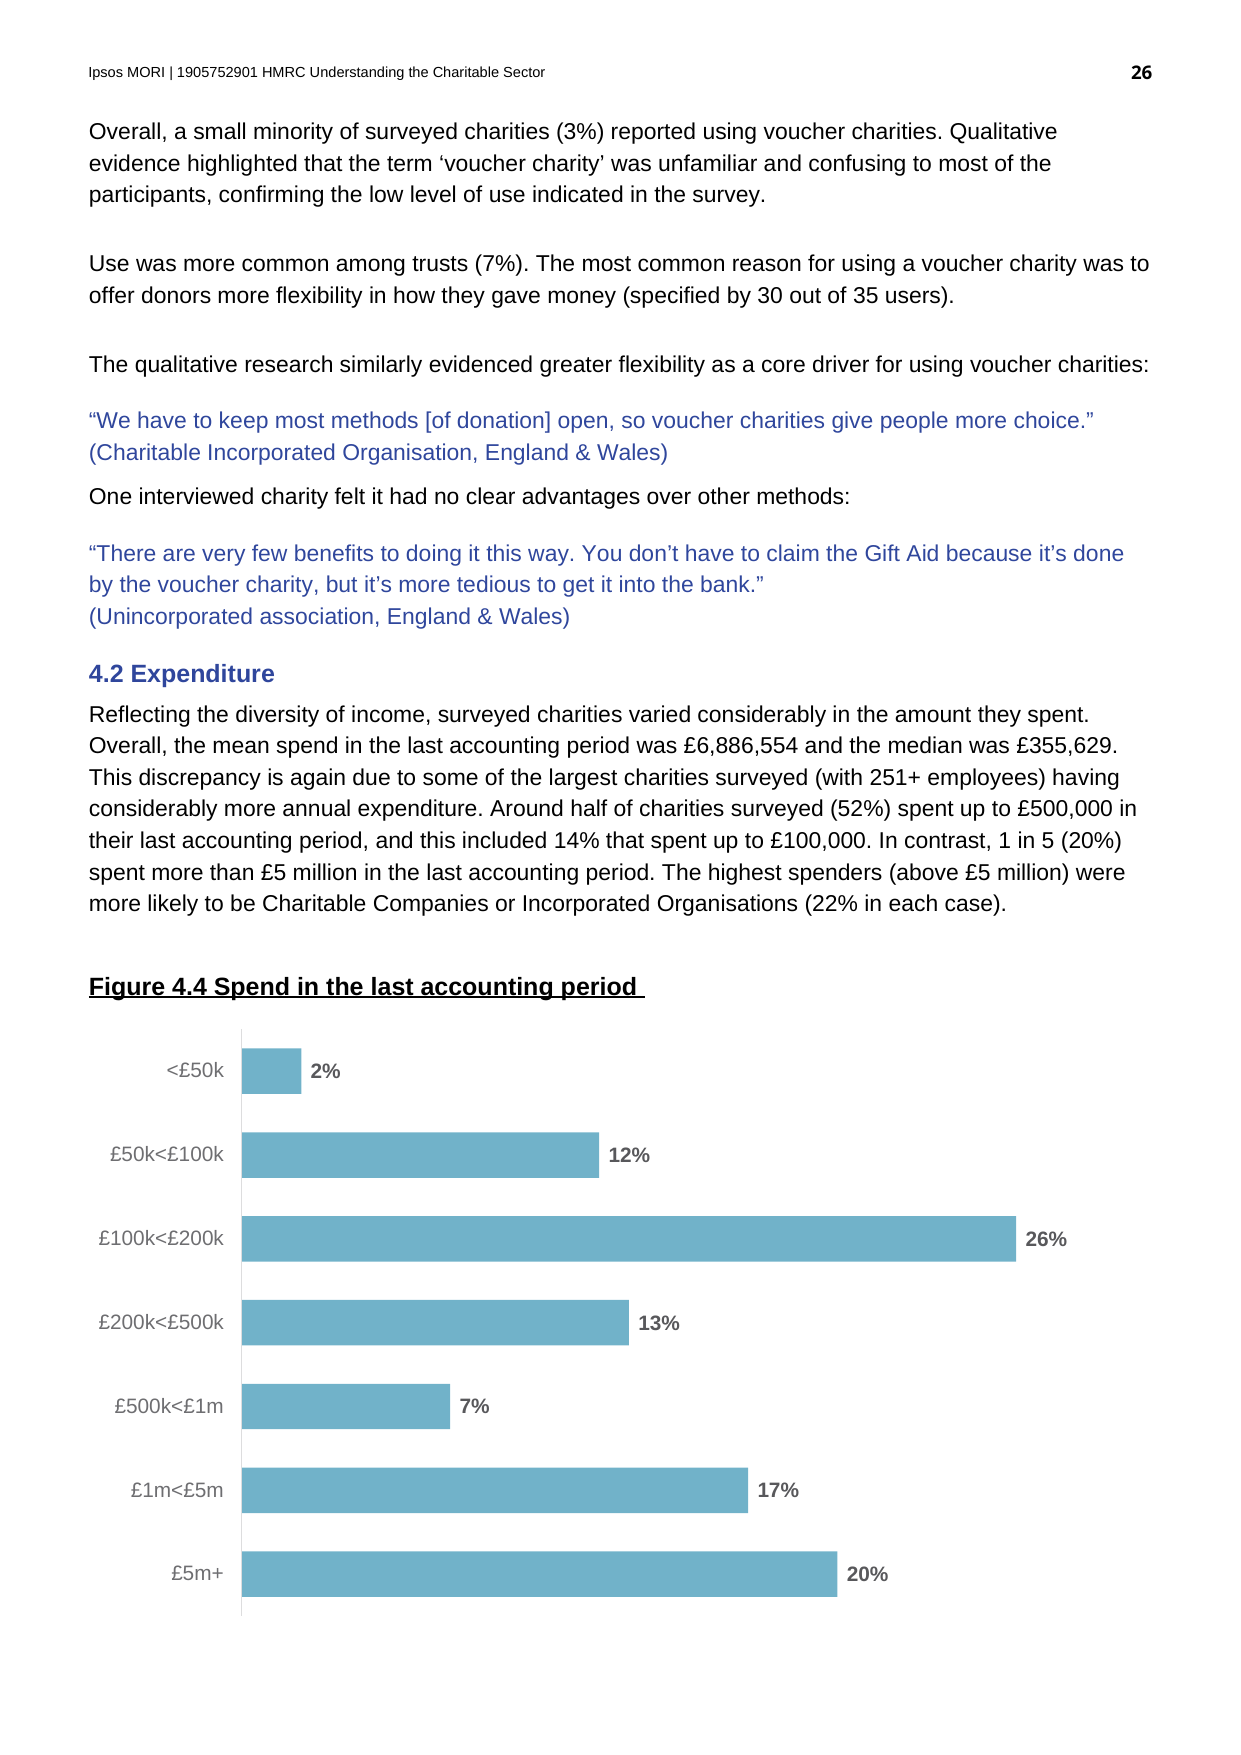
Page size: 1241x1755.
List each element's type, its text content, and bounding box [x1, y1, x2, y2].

subtitle Figure 4.4 Spend in the last accounting period [89, 972, 915, 1000]
list Use was more common among trusts (7%). The most common reason for using a voucher charity was to offer donors more flexibility in how they gave money (specified by 30 out of 35 users). [89, 250, 1152, 308]
list Overall, a small minority of surveyed charities (3%) reported using voucher charities. Qualitative evidence highlighted that the term ‘voucher charity’ was unfamiliar and confusing to most of the participants, confirming the low level of use indicated in the survey. [89, 118, 1152, 208]
text (Unincorporated association, England & Wales) [89, 603, 1152, 629]
list One interviewed charity felt it had no clear advantages over other methods: [89, 483, 1152, 509]
subtitle 4.2 Expenditure [89, 659, 1152, 688]
text (Charitable Incorporated Organisation, England & Wales) [89, 439, 1152, 465]
text “We have to keep most methods [of donation] open, so voucher charities give people more choice.” [89, 407, 1152, 434]
text “There are very few benefits to doing it this way. You don’t have to claim the Gift Aid because it’s done by the voucher charity, but it’s more tedious to get it into the bank.” [89, 540, 1152, 598]
list Reflecting the diversity of income, surveyed charities varied considerably in the amount they spent. Overall, the mean spend in the last accounting period was £6,886,554 and the median was £355,629. This discrepancy is again due to some of the largest charities surveyed (with 251+ employees) having considerably more annual expenditure. Around half of charities surveyed (52%) spent up to £500,000 in their last accounting period, and this included 14% that spent up to £100,000. In contrast, 1 in 5 (20%) spent more than £5 million in the last accounting period. The highest spenders (above £5 million) were more likely to be Charitable Companies or Incorporated Organisations (22% in each case). [89, 701, 1152, 916]
list The qualitative research similarly evidenced greater flexibility as a core driver for using voucher charities: [89, 351, 1152, 377]
